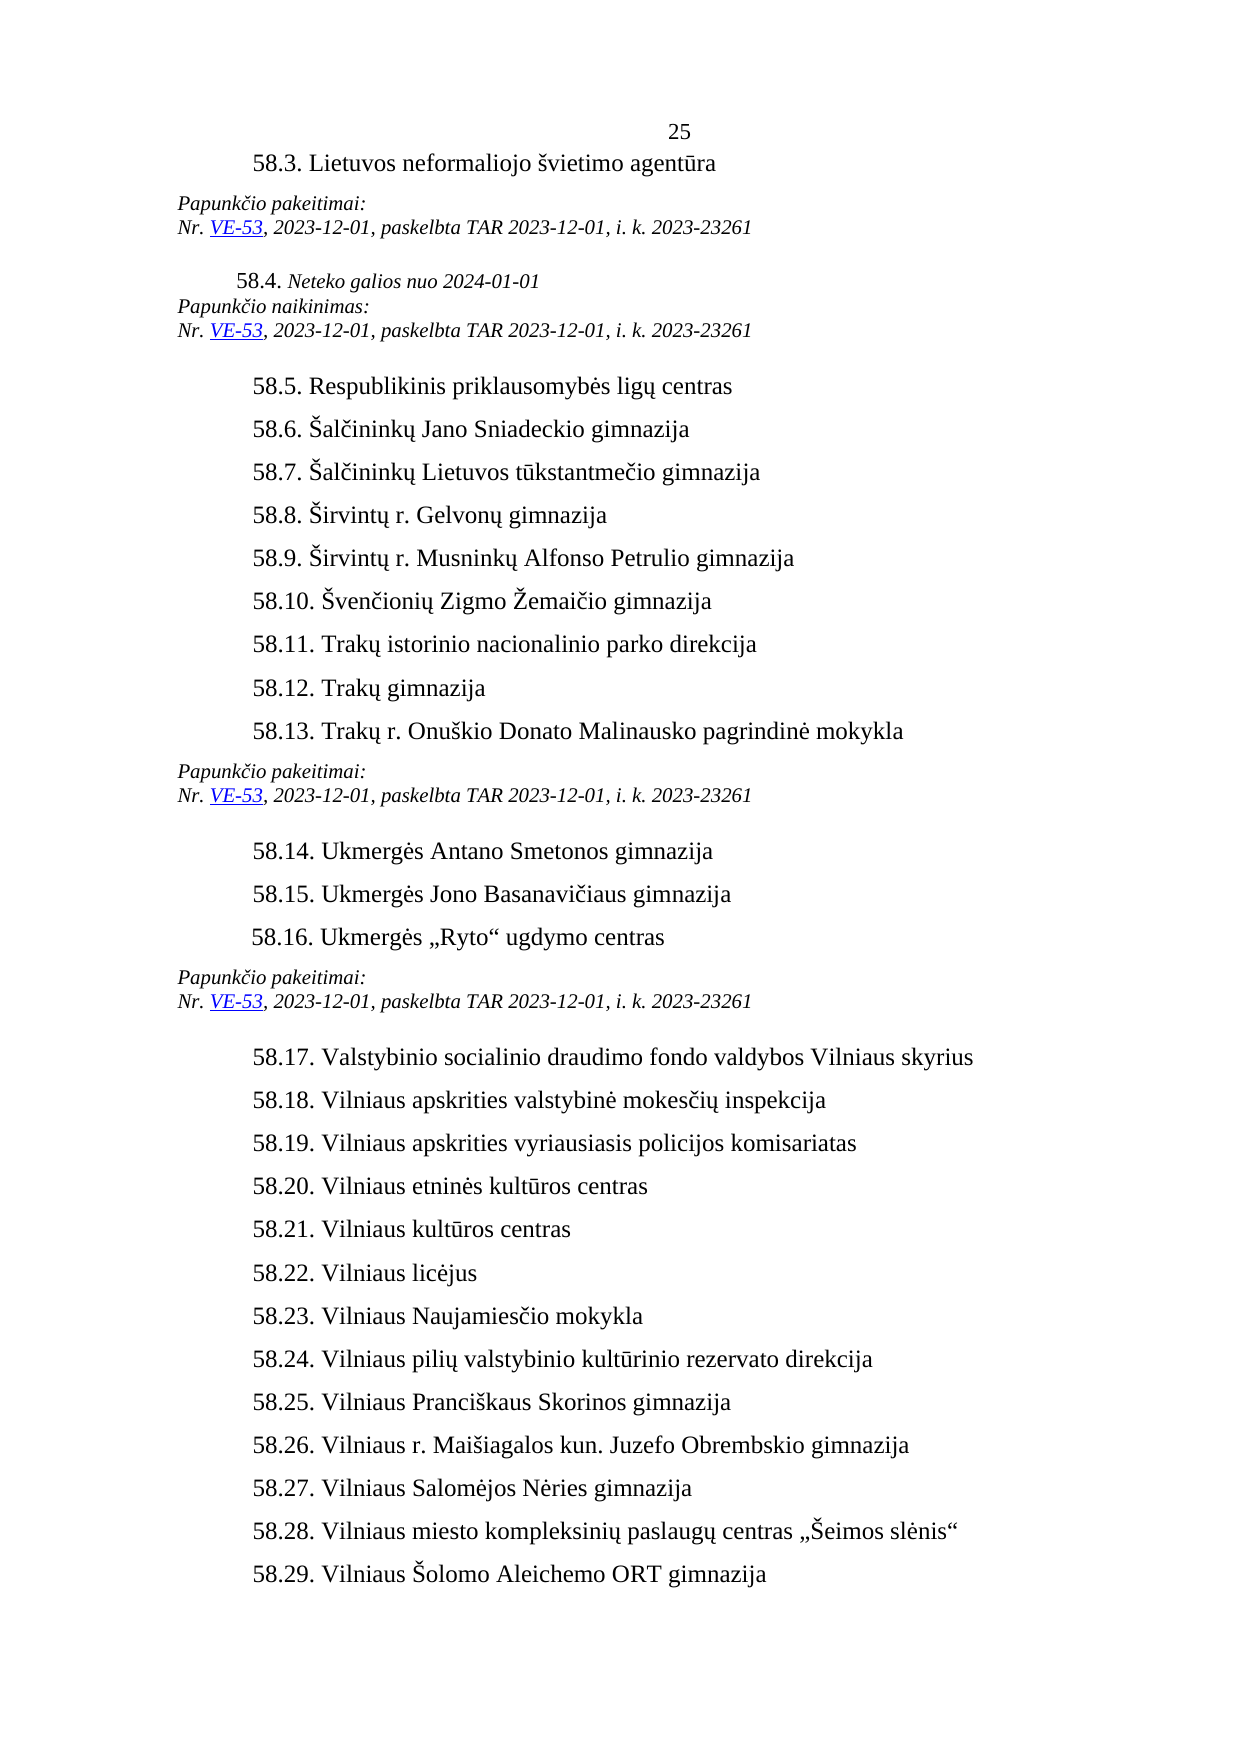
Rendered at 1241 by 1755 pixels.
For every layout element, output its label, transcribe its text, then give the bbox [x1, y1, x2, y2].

text 58.27. Vilniaus Salomėjos Nėries gimnazija [177, 1473, 1181, 1502]
text 58.21. Vilniaus kultūros centras [177, 1214, 1181, 1243]
text Nr. VE-53, 2023-12-01, paskelbta TAR 2023-12-01, i. k. 2023-23261 [177, 215, 1181, 239]
text 58.25. Vilniaus Pranciškaus Skorinos gimnazija [177, 1387, 1181, 1416]
text Papunkčio pakeitimai: [177, 191, 1181, 215]
text 58.17. Valstybinio socialinio draudimo fondo valdybos Vilniaus skyrius [177, 1042, 1181, 1071]
text 58.8. Širvintų r. Gelvonų gimnazija [177, 500, 1181, 529]
text Papunkčio pakeitimai: [177, 965, 1181, 989]
text 58.6. Šalčininkų Jano Sniadeckio gimnazija [177, 414, 1181, 443]
text 58.29. Vilniaus Šolomo Aleichemo ORT gimnazija [177, 1559, 1181, 1588]
text 58.28. Vilniaus miesto kompleksinių paslaugų centras „Šeimos slėnis“ [177, 1516, 1181, 1545]
text 58.19. Vilniaus apskrities vyriausiasis policijos komisariatas [177, 1128, 1181, 1157]
text Nr. VE-53, 2023-12-01, paskelbta TAR 2023-12-01, i. k. 2023-23261 [177, 989, 1181, 1013]
text 58.23. Vilniaus Naujamiesčio mokykla [177, 1301, 1181, 1329]
text 58.16. Ukmergės „Ryto“ ugdymo centras [177, 922, 1181, 951]
text 58.24. Vilniaus pilių valstybinio kultūrinio rezervato direkcija [177, 1344, 1181, 1373]
text 58.3. Lietuvos neformaliojo švietimo agentūra [177, 148, 1181, 176]
text 58.22. Vilniaus licėjus [177, 1258, 1181, 1286]
text Nr. VE-53, 2023-12-01, paskelbta TAR 2023-12-01, i. k. 2023-23261 [177, 783, 1181, 807]
text 58.13. Trakų r. Onuškio Donato Malinausko pagrindinė mokykla [177, 716, 1181, 744]
text Nr. VE-53, 2023-12-01, paskelbta TAR 2023-12-01, i. k. 2023-23261 [177, 318, 1181, 342]
text Papunkčio naikinimas: [177, 294, 1181, 318]
text 58.18. Vilniaus apskrities valstybinė mokesčių inspekcija [177, 1085, 1181, 1114]
text 58.26. Vilniaus r. Maišiagalos kun. Juzefo Obrembskio gimnazija [177, 1430, 1181, 1459]
text 58.14. Ukmergės Antano Smetonos gimnazija [177, 836, 1181, 864]
text 58.9. Širvintų r. Musninkų Alfonso Petrulio gimnazija [177, 543, 1181, 572]
text 58.11. Trakų istorinio nacionalinio parko direkcija [177, 629, 1181, 658]
text 58.4. Neteko galios nuo 2024-01-01 [177, 268, 1181, 294]
text Papunkčio pakeitimai: [177, 759, 1181, 783]
text 58.20. Vilniaus etninės kultūros centras [177, 1171, 1181, 1200]
text 58.10. Švenčionių Zigmo Žemaičio gimnazija [177, 586, 1181, 615]
text 58.12. Trakų gimnazija [177, 673, 1181, 701]
text 58.15. Ukmergės Jono Basanavičiaus gimnazija [177, 879, 1181, 908]
text 58.7. Šalčininkų Lietuvos tūkstantmečio gimnazija [177, 457, 1181, 486]
text 58.5. Respublikinis priklausomybės ligų centras [177, 371, 1181, 399]
